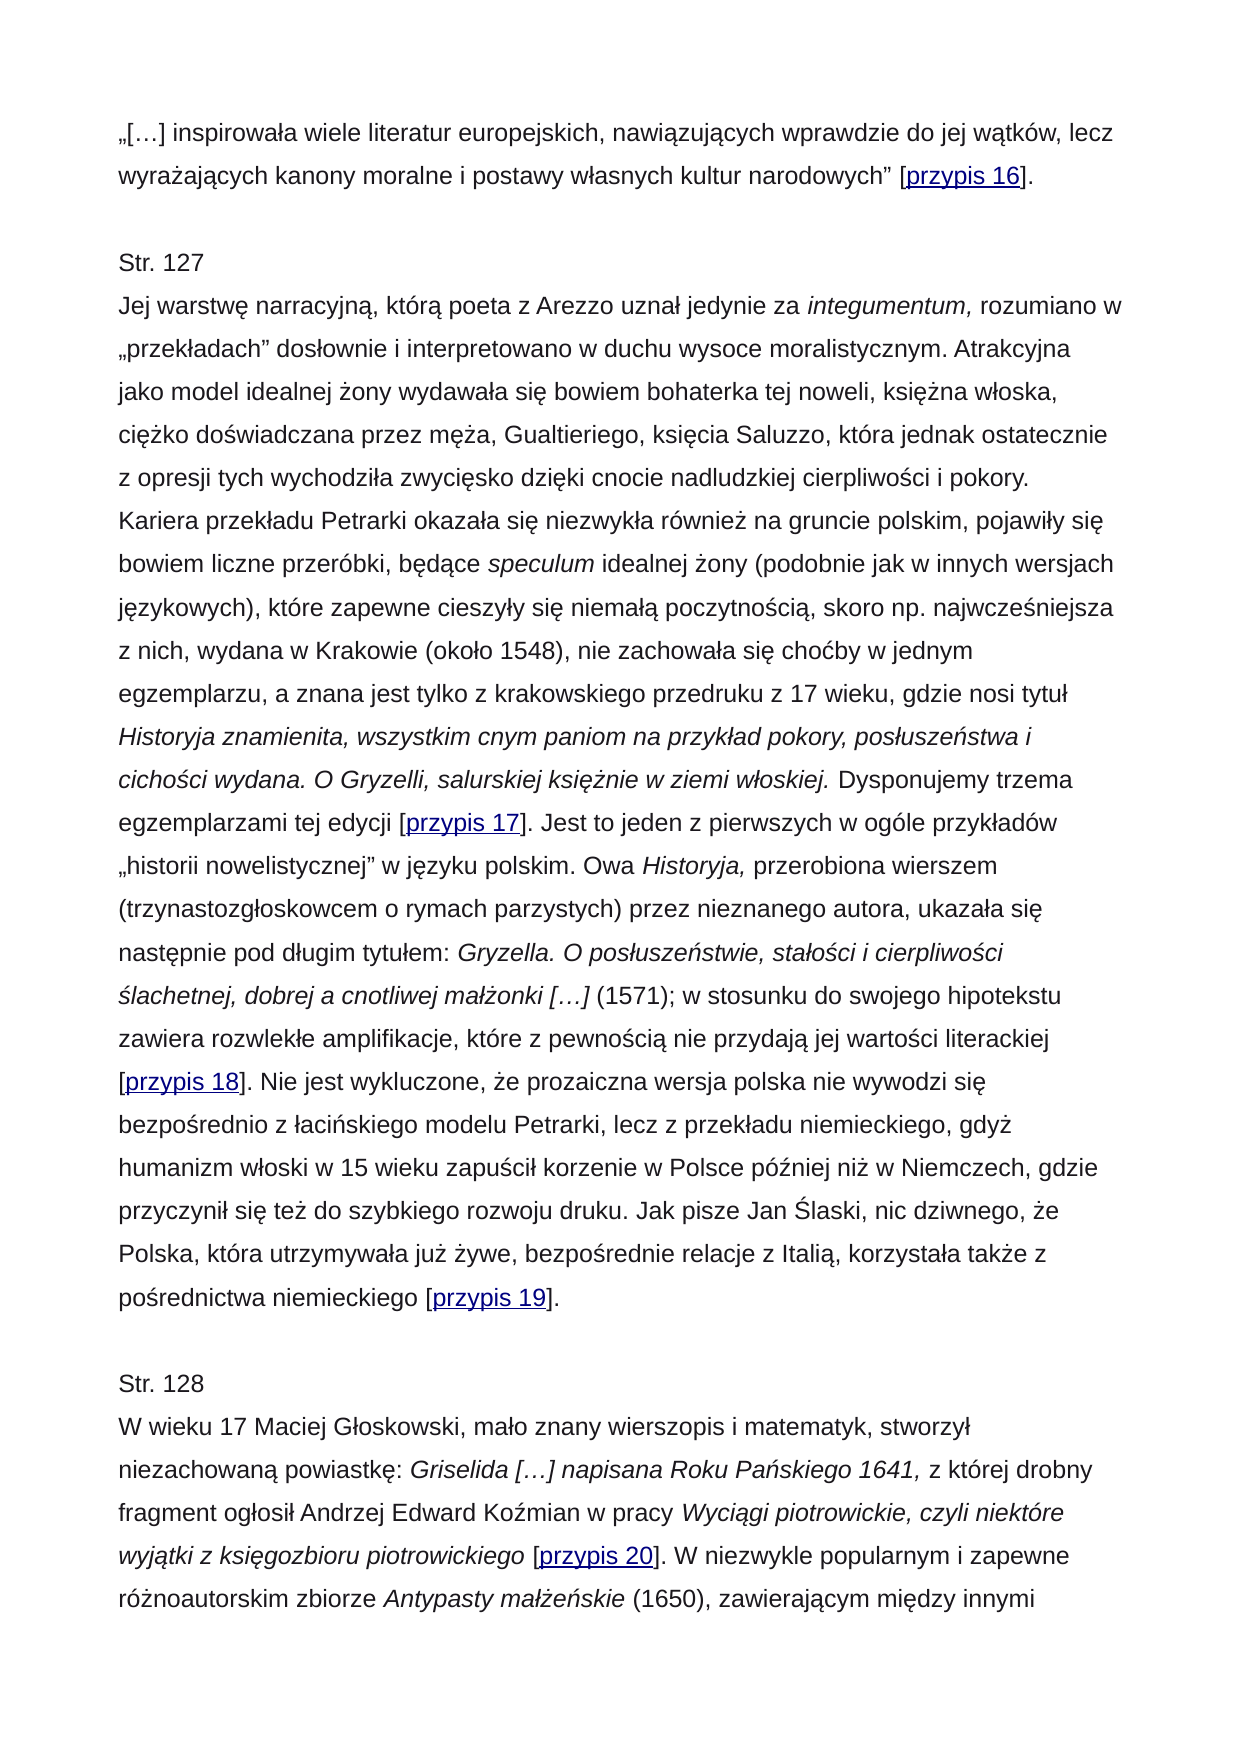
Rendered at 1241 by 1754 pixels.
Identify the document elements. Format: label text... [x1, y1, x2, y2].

text W wieku 17 Maciej Głoskowski, mało znany wierszopis i matematyk, stworzył niezachowaną powiastkę: Griselida […] napisana Roku Pańskiego 1641, z której drobny fragment ogłosił Andrzej Edward Koźmian w pracy Wyciągi piotrowickie, czyli niektóre wyjątki z księgozbioru piotrowickiego [przypis 20]. W niezwykle popularnym i zapewne różnoautorskim zbiorze Antypasty małżeńskie (1650), zawierającym między innymi [118, 1412, 1122, 1613]
text Jej warstwę narracyjną, którą poeta z Arezzo uznał jedynie za integumentum, rozumiano w „przekładach” dosłownie i interpretowano w duchu wysoce moralistycznym. Atrakcyjna jako model idealnej żony wydawała się bowiem bohaterka tej noweli, księżna włoska, ciężko doświadczana przez męża, Gualtieriego, księcia Saluzzo, która jednak ostatecznie z opresji tych wychodziła zwycięsko dzięki cnocie nadludzkiej cierpliwości i pokory. [118, 291, 1122, 492]
text Str. 128 [118, 1369, 1122, 1397]
text Str. 127 [118, 247, 1122, 276]
text Kariera przekładu Petrarki okazała się niezwykła również na gruncie polskim, pojawiły się bowiem liczne przeróbki, będące speculum idealnej żony (podobnie jak w innych wersjach językowych), które zapewne cieszyły się niemałą poczytnością, skoro np. najwcześniejsza z nich, wydana w Krakowie (około 1548), nie zachowała się choćby w jednym egzemplarzu, a znana jest tylko z krakowskiego przedruku z 17 wieku, gdzie nosi tytuł Historyja znamienita, wszystkim cnym paniom na przykład pokory, posłuszeństwa i cichości wydana. O Gryzelli, salurskiej księżnie w ziemi włoskiej. Dysponujemy trzema egzemplarzami tej edycji [przypis 17]. Jest to jeden z pierwszych w ogóle przykładów „historii nowelistycznej” w języku polskim. Owa Historyja, przerobiona wierszem (trzynastozgłoskowcem o rymach parzystych) przez nieznanego autora, ukazała się następnie pod długim tytułem: Gryzella. O posłuszeństwie, stałości i cierpliwości ślachetnej, dobrej a cnotliwej małżonki […] (1571); w stosunku do swojego hipotekstu zawiera rozwlekłe amplifikacje, które z pewnością nie przydają jej wartości literackiej [przypis 18]. Nie jest wykluczone, że prozaiczna wersja polska nie wywodzi się bezpośrednio z łacińskiego modelu Petrarki, lecz z przekładu niemieckiego, gdyż humanizm włoski w 15 wieku zapuścił korzenie w Polsce później niż w Niemczech, gdzie przyczynił się też do szybkiego rozwoju druku. Jak pisze Jan Ślaski, nic dziwnego, że Polska, która utrzymywała już żywe, bezpośrednie relacje z Italią, korzystała także z pośrednictwa niemieckiego [przypis 19]. [118, 506, 1122, 1311]
text „[…] inspirowała wiele literatur europejskich, nawiązujących wprawdzie do jej wątków, lecz wyrażających kanony moralne i postawy własnych kultur narodowych” [przypis 16]. [118, 118, 1122, 190]
